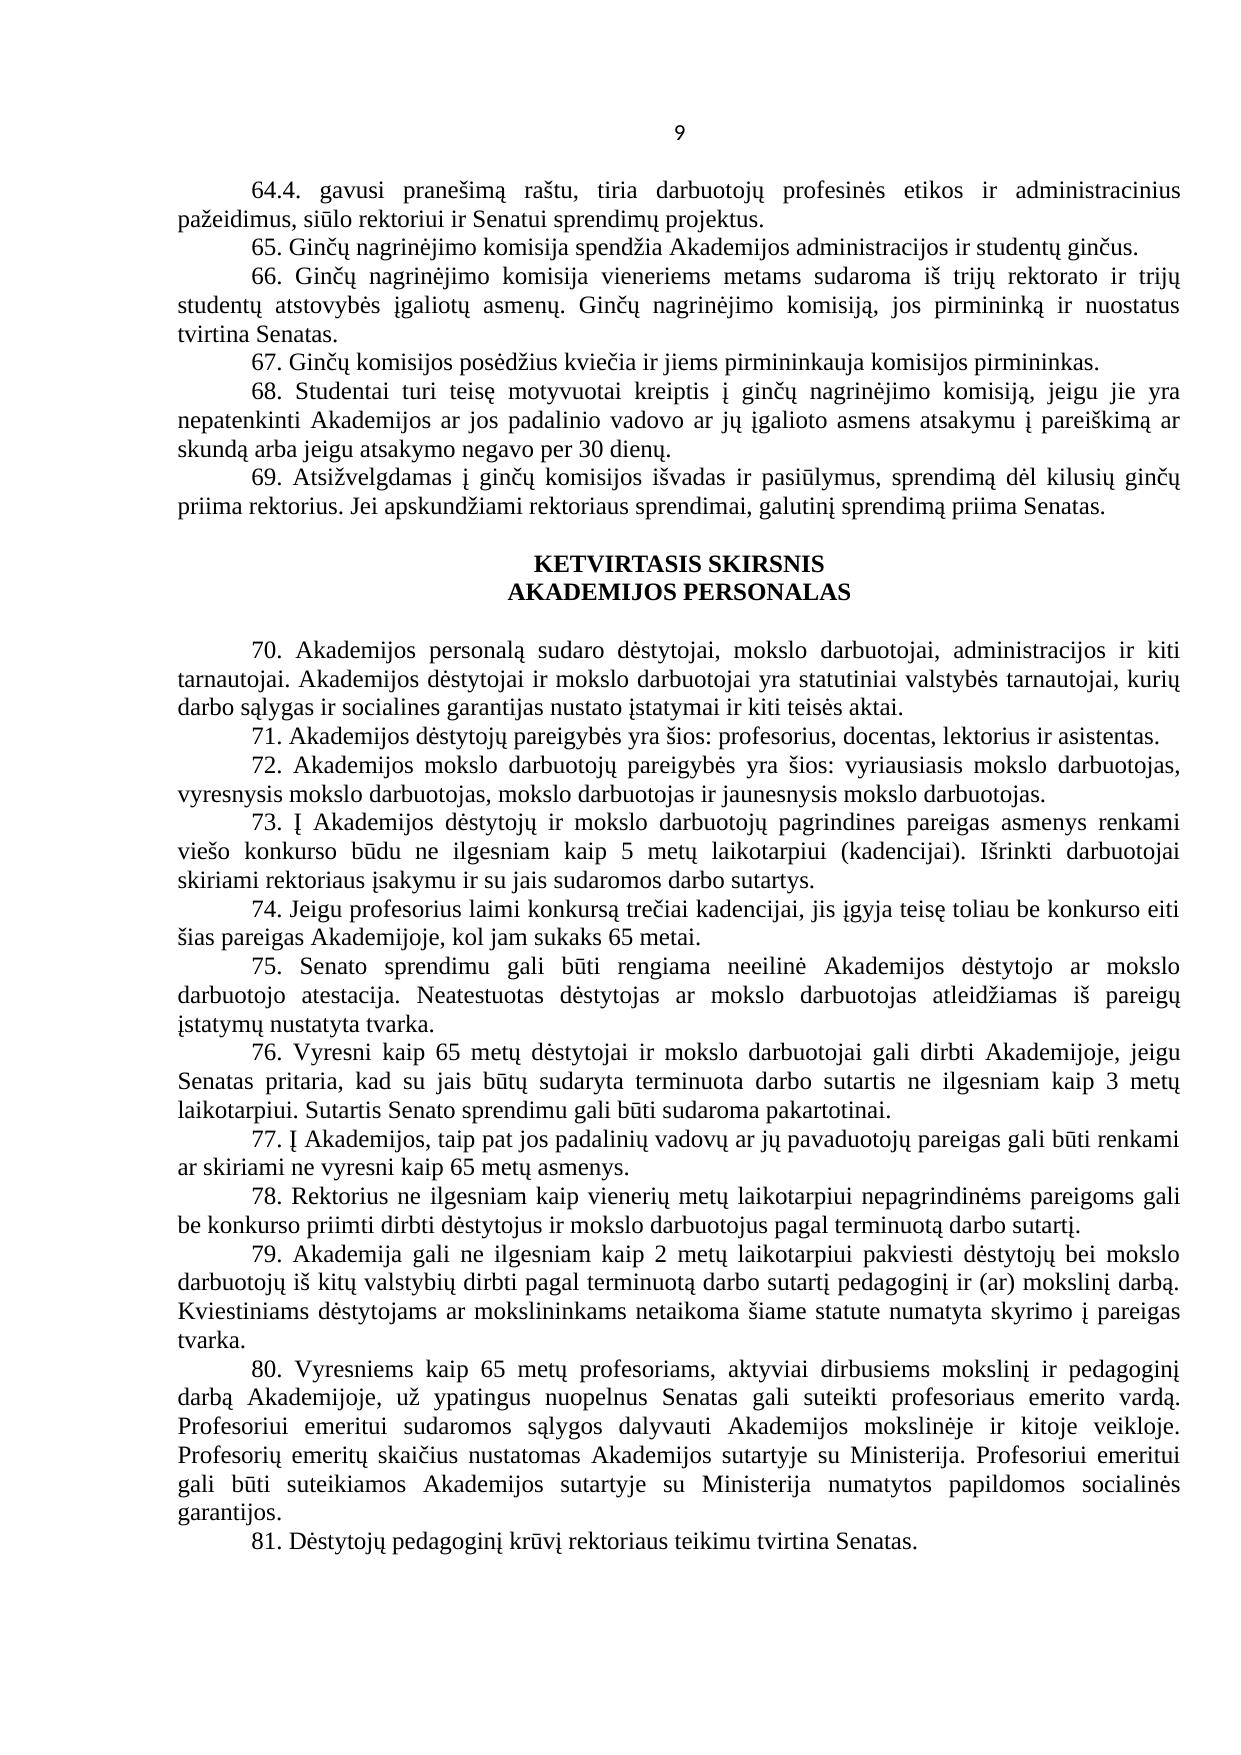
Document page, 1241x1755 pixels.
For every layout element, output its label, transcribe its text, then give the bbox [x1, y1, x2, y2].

text 75. Senato sprendimu gali būti rengiama neeilinė Akademijos dėstytojo ar mokslo darbuotojo atestacija. Neatestuotas dėstytojas ar mokslo darbuotojas atleidžiamas iš pareigų įstatymų nustatyta tvarka. [177, 951, 1181, 1037]
text 78. Rektorius ne ilgesniam kaip vienerių metų laikotarpiui nepagrindinėms pareigoms gali be konkurso priimti dirbti dėstytojus ir mokslo darbuotojus pagal terminuotą darbo sutartį. [177, 1181, 1181, 1239]
text 71. Akademijos dėstytojų pareigybės yra šios: profesorius, docentas, lektorius ir asistentas. [177, 721, 1181, 750]
text 67. Ginčų komisijos posėdžius kviečia ir jiems pirmininkauja komisijos pirmininkas. [177, 347, 1181, 376]
text 72. Akademijos mokslo darbuotojų pareigybės yra šios: vyriausiasis mokslo darbuotojas, vyresnysis mokslo darbuotojas, mokslo darbuotojas ir jaunesnysis mokslo darbuotojas. [177, 750, 1181, 807]
text 76. Vyresni kaip 65 metų dėstytojai ir mokslo darbuotojai gali dirbti Akademijoje, jeigu Senatas pritaria, kad su jais būtų sudaryta terminuota darbo sutartis ne ilgesniam kaip 3 metų laikotarpiui. Sutartis Senato sprendimu gali būti sudaroma pakartotinai. [177, 1037, 1181, 1124]
text 65. Ginčų nagrinėjimo komisija spendžia Akademijos administracijos ir studentų ginčus. [177, 232, 1181, 261]
text 68. Studentai turi teisę motyvuotai kreiptis į ginčų nagrinėjimo komisiją, jeigu jie yra nepatenkinti Akademijos ar jos padalinio vadovo ar jų įgalioto asmens atsakymu į pareiškimą ar skundą arba jeigu atsakymo negavo per 30 dienų. [177, 376, 1181, 462]
text 69. Atsižvelgdamas į ginčų komisijos išvadas ir pasiūlymus, sprendimą dėl kilusių ginčų priima rektorius. Jei apskundžiami rektoriaus sprendimai, galutinį sprendimą priima Senatas. [177, 462, 1181, 520]
text 81. Dėstytojų pedagoginį krūvį rektoriaus teikimu tvirtina Senatas. [177, 1526, 1181, 1555]
text 70. Akademijos personalą sudaro dėstytojai, mokslo darbuotojai, administracijos ir kiti tarnautojai. Akademijos dėstytojai ir mokslo darbuotojai yra statutiniai valstybės tarnautojai, kurių darbo sąlygas ir socialines garantijas nustato įstatymai ir kiti teisės aktai. [177, 635, 1181, 721]
text 73. Į Akademijos dėstytojų ir mokslo darbuotojų pagrindines pareigas asmenys renkami viešo konkurso būdu ne ilgesniam kaip 5 metų laikotarpiui (kadencijai). Išrinkti darbuotojai skiriami rektoriaus įsakymu ir su jais sudaromos darbo sutartys. [177, 807, 1181, 894]
text 64.4. gavusi pranešimą raštu, tiria darbuotojų profesinės etikos ir administracinius pažeidimus, siūlo rektoriui ir Senatui sprendimų projektus. [177, 175, 1181, 232]
text 66. Ginčų nagrinėjimo komisija vieneriems metams sudaroma iš trijų rektorato ir trijų studentų atstovybės įgaliotų asmenų. Ginčų nagrinėjimo komisiją, jos pirmininką ir nuostatus tvirtina Senatas. [177, 261, 1181, 347]
text KETVIRTASIS skirsnis [177, 549, 1181, 577]
text AKADEMIJOS PERSONALAS [177, 577, 1181, 606]
text 74. Jeigu profesorius laimi konkursą trečiai kadencijai, jis įgyja teisę toliau be konkurso eiti šias pareigas Akademijoje, kol jam sukaks 65 metai. [177, 894, 1181, 951]
text 79. Akademija gali ne ilgesniam kaip 2 metų laikotarpiui pakviesti dėstytojų bei mokslo darbuotojų iš kitų valstybių dirbti pagal terminuotą darbo sutartį pedagoginį ir (ar) mokslinį darbą. Kviestiniams dėstytojams ar mokslininkams netaikoma šiame statute numatyta skyrimo į pareigas tvarka. [177, 1239, 1181, 1354]
text 77. Į Akademijos, taip pat jos padalinių vadovų ar jų pavaduotojų pareigas gali būti renkami ar skiriami ne vyresni kaip 65 metų asmenys. [177, 1124, 1181, 1181]
text 80. Vyresniems kaip 65 metų profesoriams, aktyviai dirbusiems mokslinį ir pedagoginį darbą Akademijoje, už ypatingus nuopelnus Senatas gali suteikti profesoriaus emerito vardą. Profesoriui emeritui sudaromos sąlygos dalyvauti Akademijos mokslinėje ir kitoje veikloje. Profesorių emeritų skaičius nustatomas Akademijos sutartyje su Ministerija. Profesoriui emeritui gali būti suteikiamos Akademijos sutartyje su Ministerija numatytos papildomos socialinės garantijos. [177, 1354, 1181, 1526]
